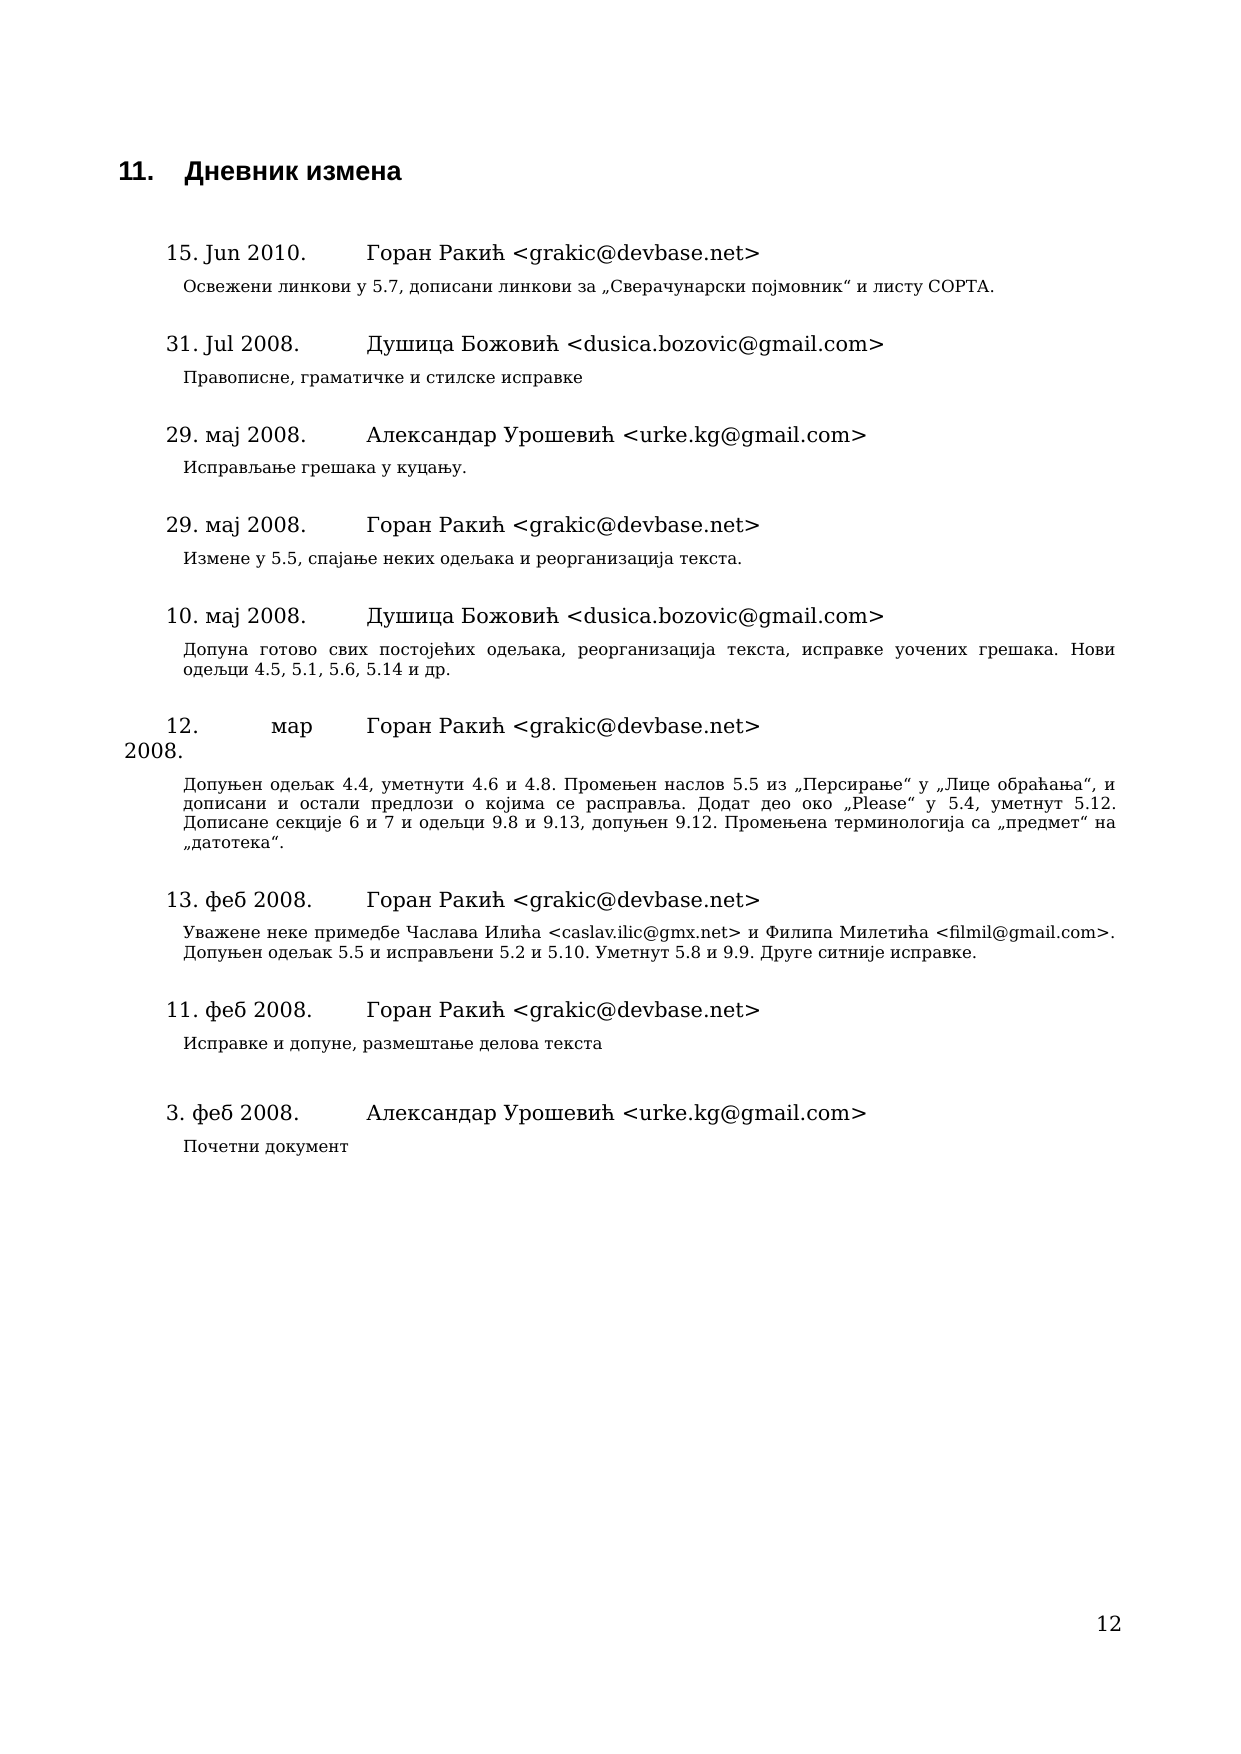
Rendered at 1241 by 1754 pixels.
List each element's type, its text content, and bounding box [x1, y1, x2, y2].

table_cell Допуњен одељак 4.4, уметнути 4.6 и 4.8. Промењен наслов 5.5 из „Персирање“ у „Лице обраћања“, и дописани и остали предлози о којима се расправља. Додат део око „Please“ у 5.4, уметнут 5.12. Дописане секције 6 и 7 и одељци 9.8 и 9.13, допуњен 9.12. Промењена терминологија са „предмет“ на „датотека“. [118, 769, 1122, 858]
table_header 13. феб 2008. [118, 882, 318, 918]
table_header 29. мај 2008. [118, 417, 318, 453]
table_cell Измене у 5.5, спајање неких одељака и реорганизација текста. [118, 544, 1122, 574]
table_header Душица Божовић <dusica.bozovic@gmail.com> [319, 599, 1122, 634]
table_header Горан Ракић <grakic@devbase.net> [319, 508, 1122, 543]
table_header 11. феб 2008. [118, 992, 318, 1028]
table_header Александар Урошевић <urke.kg@gmail.com> [319, 417, 1122, 453]
table_cell Исправке и допуне, размештање делова текста [118, 1028, 1122, 1059]
table_header 12. мар 2008. [118, 709, 318, 769]
table_cell Почетни документ [118, 1131, 1122, 1162]
table_cell Правописне, граматичке и стилске исправке [118, 362, 1122, 393]
table_header Горан Ракић <grakic@devbase.net> [319, 235, 1122, 271]
table_cell Допуна готово свих постојећих одељака, реорганизација текста, исправке уочених грешака. Нови одељци 4.5, 5.1, 5.6, 5.14 и др. [118, 634, 1122, 684]
table_header 3. феб 2008. [118, 1096, 318, 1131]
table_header Александар Урошевић <urke.kg@gmail.com> [319, 1096, 1122, 1131]
table_cell Освежени линкови у 5.7, дописани линкови за „Сверачунарски појмовник“ и листу СОРТА. [118, 271, 1122, 302]
table_header 31. јул 2008. [118, 326, 318, 362]
table_header 29. мај 2008. [118, 508, 318, 543]
table_cell Уважене неке примедбе Часлава Илића <caslav.ilic@gmx.net> и Филипа Милетића <filmil@gmail.com>. Допуњен одељак 5.5 и исправљени 5.2 и 5.10. Уметнут 5.8 и 9.9. Друге ситније исправке. [118, 918, 1122, 968]
table_header Горан Ракић <grakic@devbase.net> [319, 882, 1122, 918]
table_header Душица Божовић <dusica.bozovic@gmail.com> [319, 326, 1122, 362]
table_cell Исправљање грешака у куцању. [118, 453, 1122, 483]
table_header 15. јун 2010. [118, 235, 318, 271]
table_header Горан Ракић <grakic@devbase.net> [319, 992, 1122, 1028]
subtitle Дневник измена [118, 155, 1122, 186]
table_header Горан Ракић <grakic@devbase.net> [319, 709, 1122, 769]
table_header 10. мај 2008. [118, 599, 318, 634]
